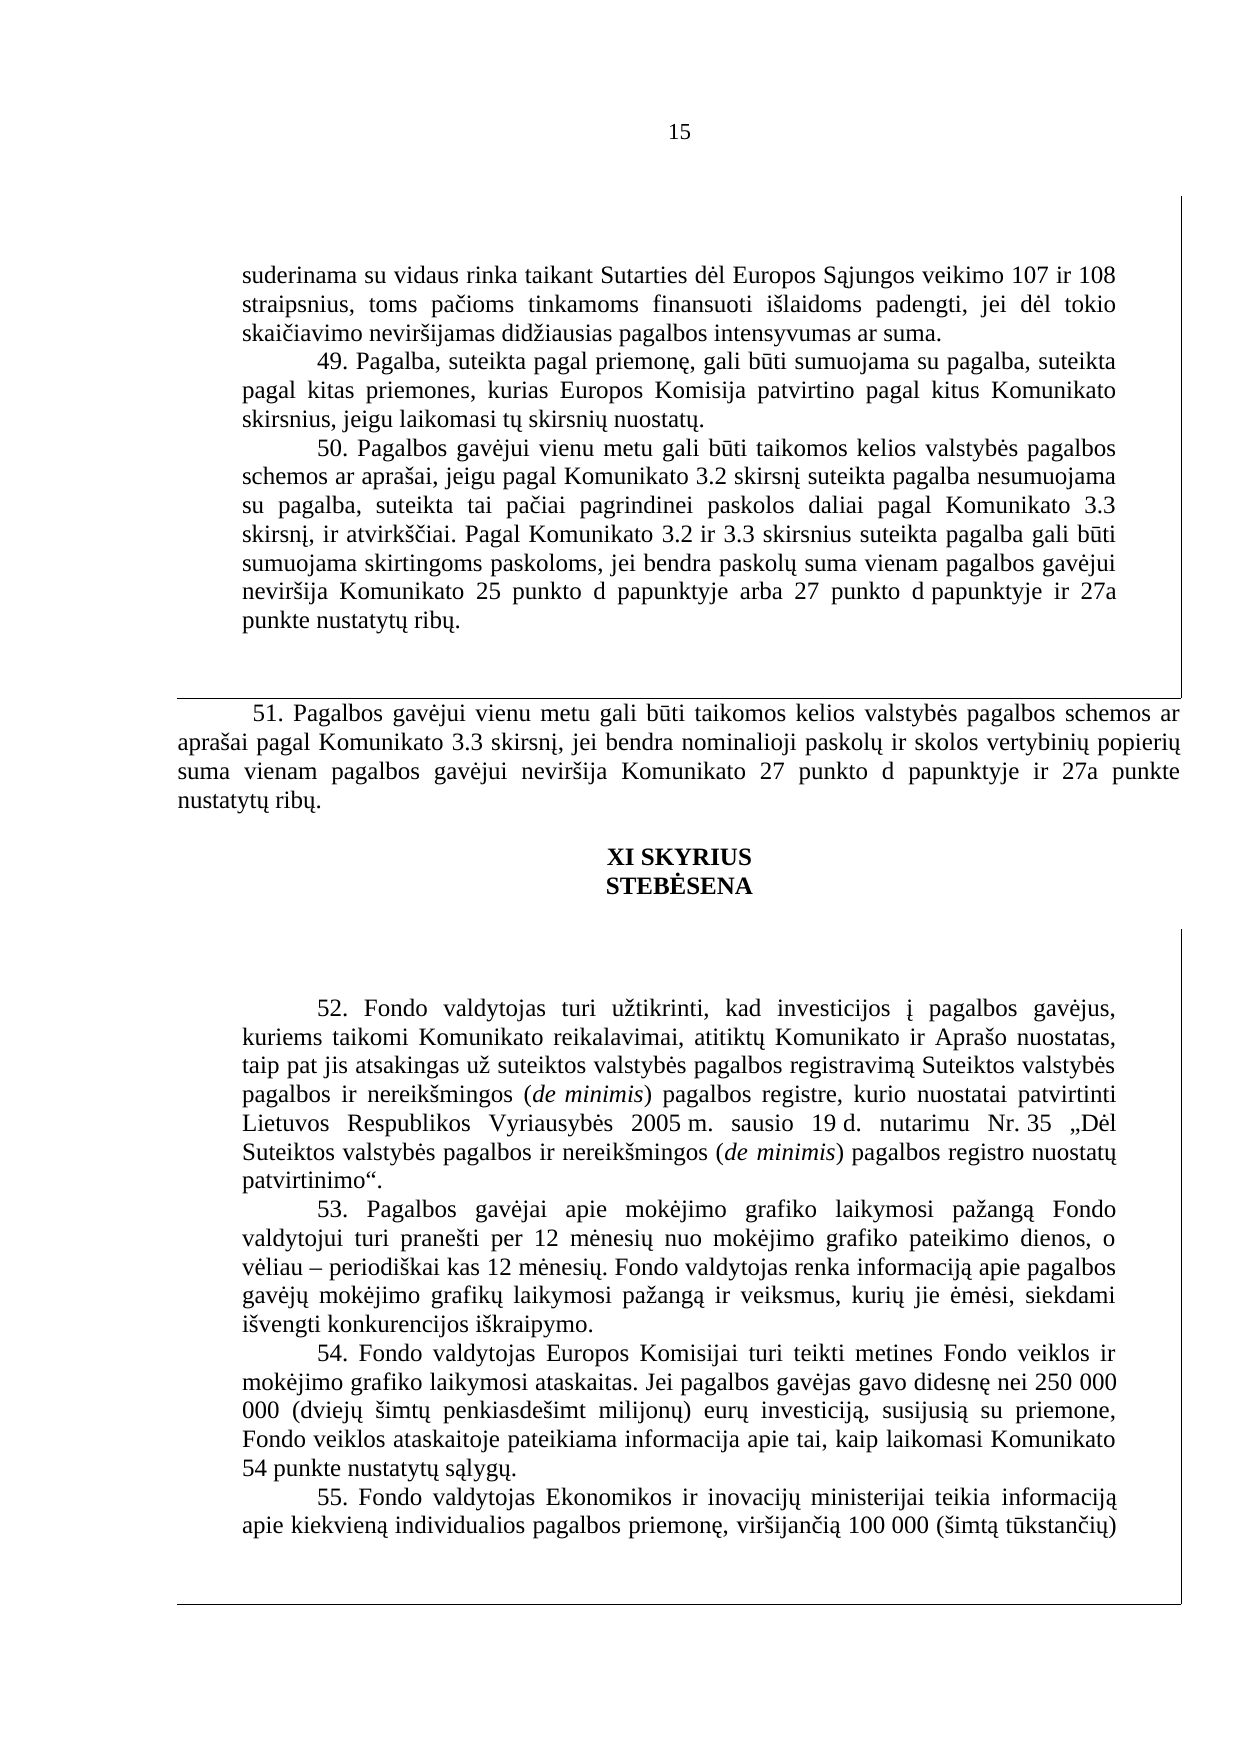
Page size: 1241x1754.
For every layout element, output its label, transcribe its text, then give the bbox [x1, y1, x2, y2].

text 52. Fondo valdytojas turi užtikrinti, kad investicijos į pagalbos gavėjus, kuriems taikomi Komunikato reikalavimai, atitiktų Komunikato ir Aprašo nuostatas, taip pat jis atsakingas už suteiktos valstybės pagalbos registravimą Suteiktos valstybės pagalbos ir nereikšmingos (de minimis) pagalbos registre, kurio nuostatai patvirtinti Lietuvos Respublikos Vyriausybės 2005 m. sausio 19 d. nutarimu Nr. 35 „Dėl Suteiktos valstybės pagalbos ir nereikšmingos (de minimis) pagalbos registro nuostatų patvirtinimo“. [177, 928, 1181, 1194]
text 54. Fondo valdytojas Europos Komisijai turi teikti metines Fondo veiklos ir mokėjimo grafiko laikymosi ataskaitas. Jei pagalbos gavėjas gavo didesnę nei 250 000 000 (dviejų šimtų penkiasdešimt milijonų) eurų investiciją, susijusią su priemone, Fondo veiklos ataskaitoje pateikiama informacija apie tai, kaip laikomasi Komunikato 54 punkte nustatytų sąlygų. [177, 1338, 1181, 1482]
text 49. Pagalba, suteikta pagal priemonę, gali būti sumuojama su pagalba, suteikta pagal kitas priemones, kurias Europos Komisija patvirtino pagal kitus Komunikato skirsnius, jeigu laikomasi tų skirsnių nuostatų. [177, 346, 1181, 433]
text 51. Pagalbos gavėjui vienu metu gali būti taikomos kelios valstybės pagalbos schemos ar aprašai pagal Komunikato 3.3 skirsnį, jei bendra nominalioji paskolų ir skolos vertybinių popierių suma vienam pagalbos gavėjui neviršija Komunikato 27 punkto d papunktyje ir 27a punkte nustatytų ribų. [177, 698, 1181, 813]
text 53. Pagalbos gavėjai apie mokėjimo grafiko laikymosi pažangą Fondo valdytojui turi pranešti per 12 mėnesių nuo mokėjimo grafiko pateikimo dienos, o vėliau – periodiškai kas 12 mėnesių. Fondo valdytojas renka informaciją apie pagalbos gavėjų mokėjimo grafikų laikymosi pažangą ir veiksmus, kurių jie ėmėsi, siekdami išvengti konkurencijos iškraipymo. [177, 1194, 1181, 1338]
text 50. Pagalbos gavėjui vienu metu gali būti taikomos kelios valstybės pagalbos schemos ar aprašai, jeigu pagal Komunikato 3.2 skirsnį suteikta pagalba nesumuojama su pagalba, suteikta tai pačiai pagrindinei paskolos daliai pagal Komunikato 3.3 skirsnį, ir atvirkščiai. Pagal Komunikato 3.2 ir 3.3 skirsnius suteikta pagalba gali būti sumuojama skirtingoms paskoloms, jei bendra paskolų suma vienam pagalbos gavėjui neviršija Komunikato 25 punkto d papunktyje arba 27 punkto d papunktyje ir 27a punkte nustatytų ribų. [177, 433, 1181, 698]
text suderinama su vidaus rinka taikant Sutarties dėl Europos Sąjungos veikimo 107 ir 108 straipsnius, toms pačioms tinkamoms finansuoti išlaidoms padengti, jei dėl tokio skaičiavimo neviršijamas didžiausias pagalbos intensyvumas ar suma. [177, 196, 1181, 346]
text XI SKYRIUS [177, 842, 1181, 871]
text Stebėsena [177, 871, 1181, 900]
text 55. Fondo valdytojas Ekonomikos ir inovacijų ministerijai teikia informaciją apie kiekvieną individualios pagalbos priemonę, viršijančią 100 000 (šimtą tūkstančių) [177, 1482, 1181, 1604]
